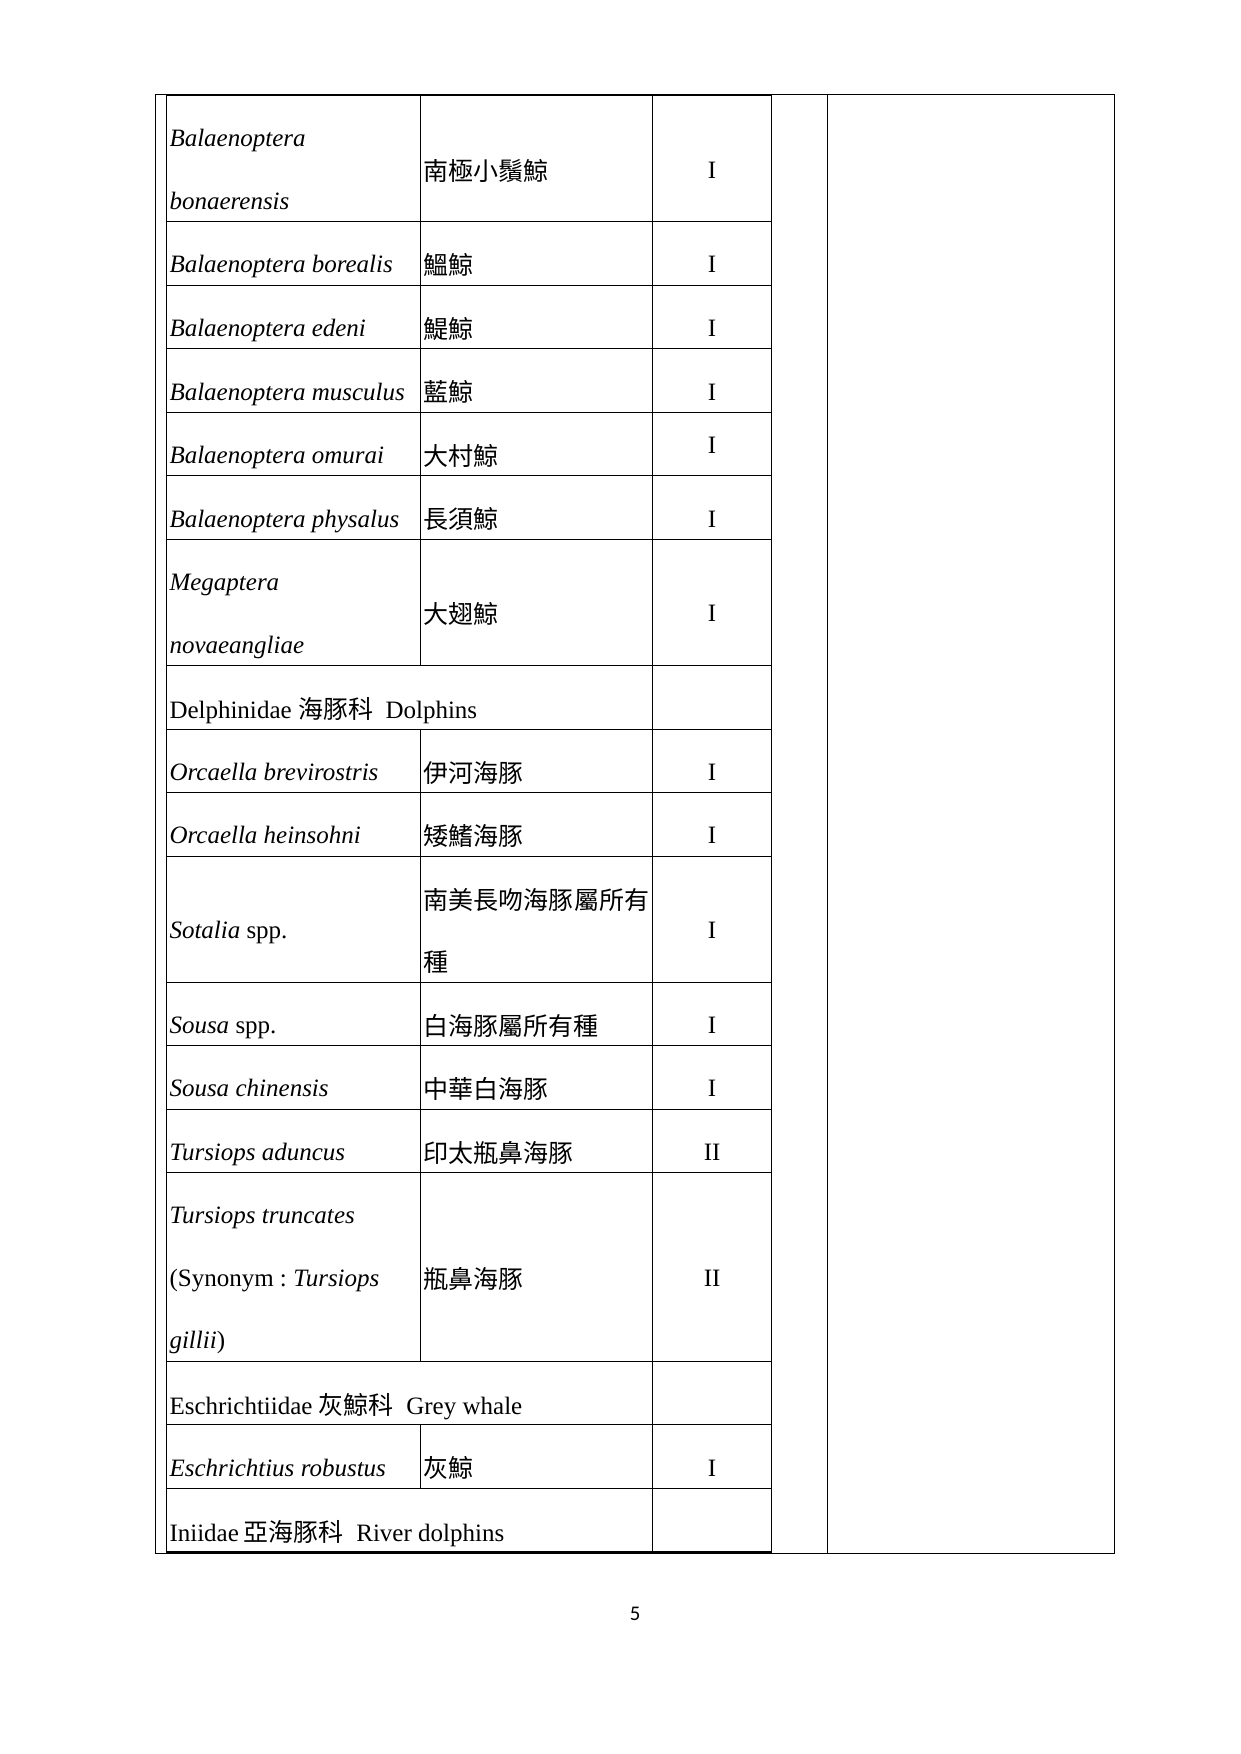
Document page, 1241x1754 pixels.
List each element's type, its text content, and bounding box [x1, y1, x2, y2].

table_cell [772, 95, 827, 1552]
table_cell 鰮鯨 [421, 222, 652, 285]
table_cell I [653, 540, 771, 665]
table_cell Sotalia spp. [167, 857, 420, 982]
table_cell I [653, 857, 771, 982]
table_cell [156, 95, 166, 1552]
table_cell 印太瓶鼻海豚 [421, 1110, 652, 1172]
table_cell Iniidae亞海豚科 River dolphins [167, 1489, 652, 1551]
table_cell 白海豚屬所有種 [421, 983, 652, 1045]
table_cell 瓶鼻海豚 [421, 1173, 652, 1361]
table_cell 長須鯨 [421, 476, 652, 539]
table_cell Balaenoptera omurai [167, 413, 420, 475]
table_cell Sousa chinensis [167, 1046, 420, 1109]
table_cell 大村鯨 [421, 413, 652, 475]
table_cell [653, 1362, 771, 1424]
table_cell Orcaella heinsohni [167, 793, 420, 856]
table_cell 中華白海豚 [421, 1046, 652, 1109]
table_cell I [653, 983, 771, 1045]
table_cell I [653, 793, 771, 856]
table_cell 大翅鯨 [421, 540, 652, 665]
table_cell I [653, 413, 771, 475]
table_cell 鯷鯨 [421, 286, 652, 348]
table_cell Eschrichtiidae 灰鯨科 Grey whale [167, 1362, 652, 1424]
table_cell Balaenoptera bonaerensis [167, 96, 420, 221]
table_cell Orcaella brevirostris [167, 730, 420, 792]
table_cell I [653, 1425, 771, 1488]
table_cell Balaenoptera physalus [167, 476, 420, 539]
table_cell I [653, 349, 771, 412]
table_cell Balaenoptera musculus [167, 349, 420, 412]
table_cell I [653, 286, 771, 348]
table_cell Tursiops truncates (Synonym : Tursiops gillii) [167, 1173, 420, 1361]
table_cell Balaenoptera borealis [167, 222, 420, 285]
table_cell [653, 666, 771, 728]
table_cell 伊河海豚 [421, 730, 652, 792]
table_cell II [653, 1173, 771, 1361]
table_cell II [653, 1110, 771, 1172]
table_cell I [653, 96, 771, 221]
table_cell I [653, 730, 771, 792]
table_cell Tursiops aduncus [167, 1110, 420, 1172]
table_cell I [653, 476, 771, 539]
table_cell I [653, 222, 771, 285]
table_cell [828, 95, 1114, 1552]
table_cell Sousa spp. [167, 983, 420, 1045]
table_cell [653, 1489, 771, 1551]
table_cell Eschrichtius robustus [167, 1425, 420, 1488]
table_cell Megaptera novaeangliae [167, 540, 420, 665]
table_cell 南美長吻海豚屬所有種 [421, 857, 652, 982]
table_cell 藍鯨 [421, 349, 652, 412]
table_cell I [653, 1046, 771, 1109]
table_cell 灰鯨 [421, 1425, 652, 1488]
table_cell Delphinidae 海豚科 Dolphins [167, 666, 652, 728]
table_cell Balaenoptera edeni [167, 286, 420, 348]
table_cell 南極小鬚鯨 [421, 96, 652, 221]
table_cell 矮鰭海豚 [421, 793, 652, 856]
